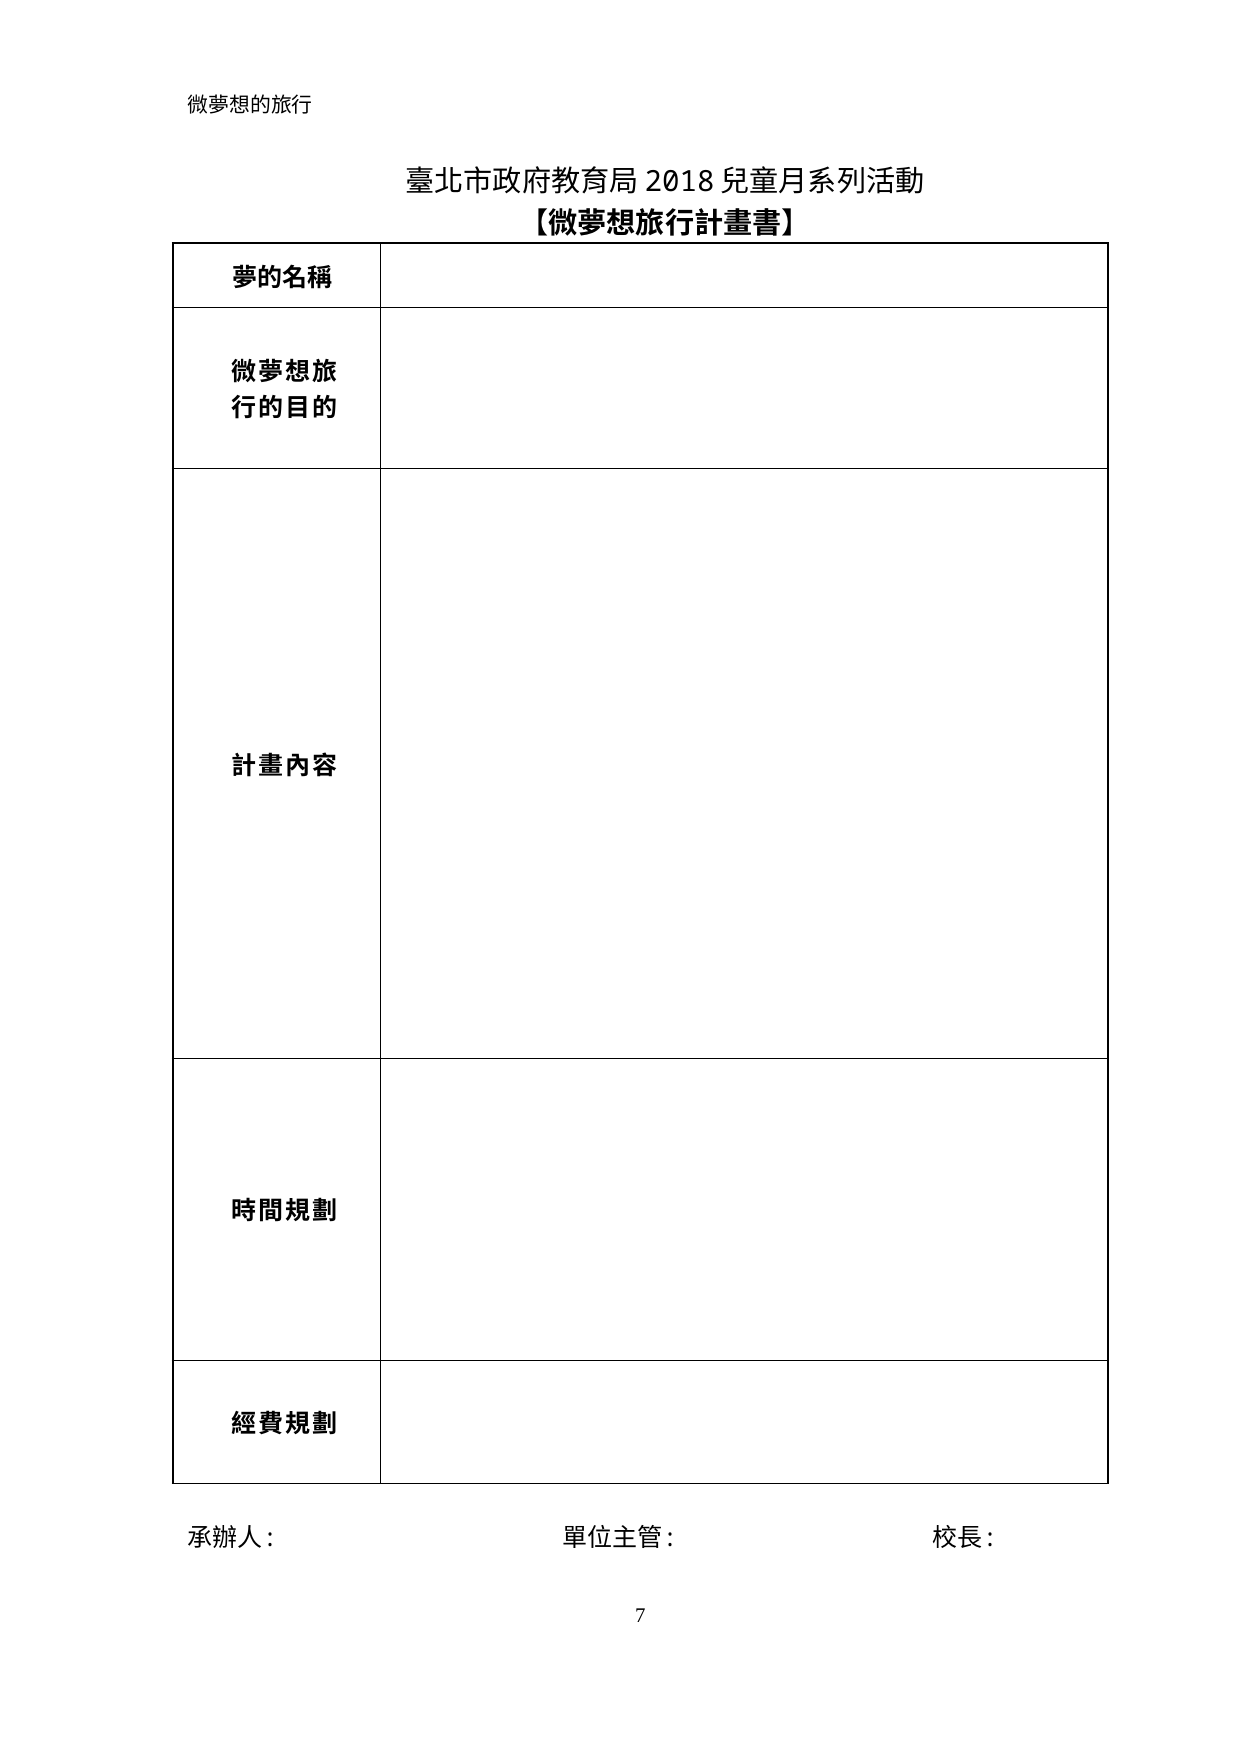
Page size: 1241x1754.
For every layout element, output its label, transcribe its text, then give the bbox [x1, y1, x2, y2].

table_cell 微夢想旅 行的目的 [174, 308, 380, 468]
table_cell [381, 1059, 1107, 1360]
table_cell 計畫內容 [174, 469, 380, 1058]
table_cell 經費規劃 [174, 1361, 380, 1483]
text 臺北市政府教育局2018兒童月系列活動 [187, 157, 1142, 200]
table_cell [381, 1361, 1107, 1483]
table_cell 時間規劃 [174, 1059, 380, 1360]
table_header [381, 244, 1107, 307]
table_cell [381, 469, 1107, 1058]
text 【微夢想旅行計畫書】 [187, 200, 1142, 242]
text 承辦人: 單位主管: 校長: [187, 1518, 1142, 1554]
table_header 夢的名稱 [174, 244, 380, 307]
table_cell [381, 308, 1107, 468]
